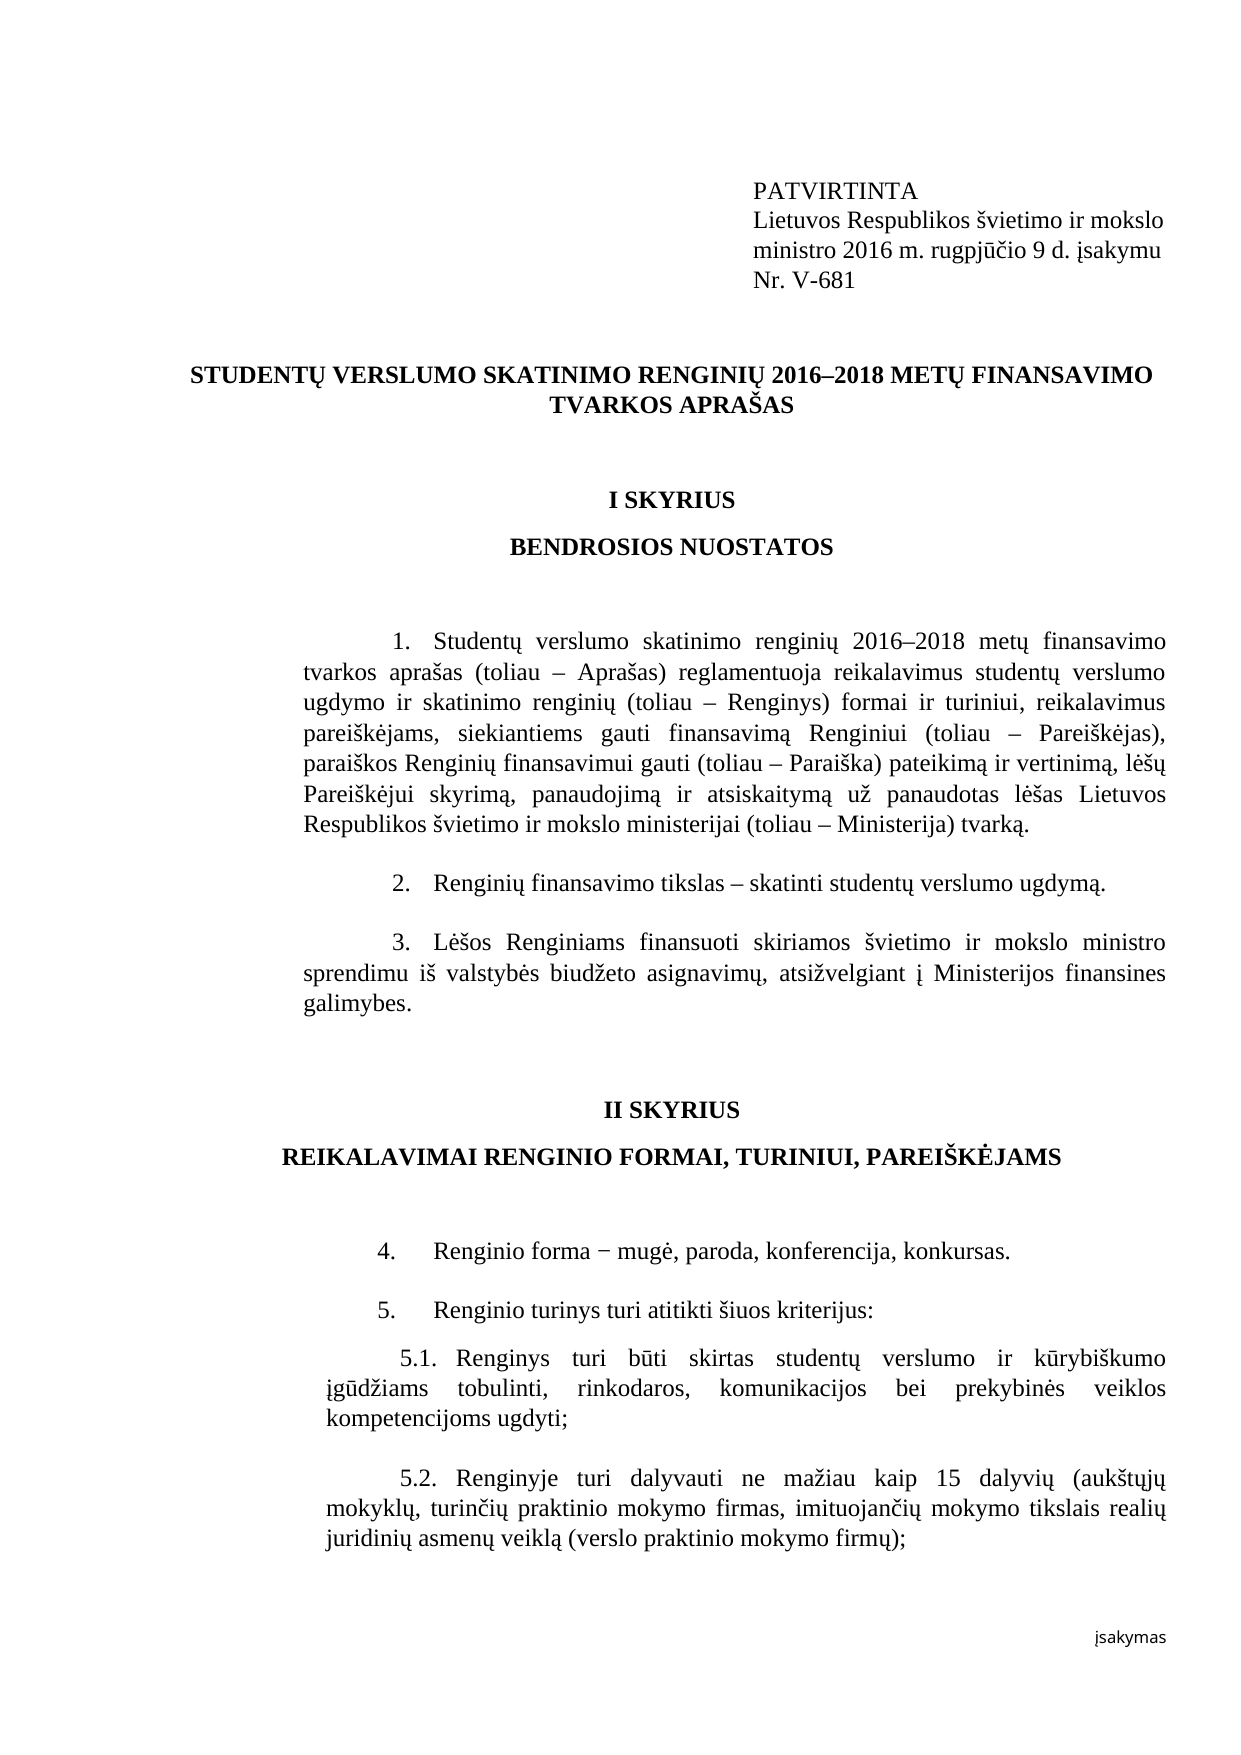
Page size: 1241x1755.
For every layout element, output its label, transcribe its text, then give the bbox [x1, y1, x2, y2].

text 2. Renginių finansavimo tikslas – skatinti studentų verslumo ugdymą. [303, 868, 1167, 897]
text REIKALAVIMAI RENGINIO FORMAI, TURINIUI, PAREIŠKĖJAMS [177, 1142, 1167, 1171]
text I SKYRIUS [177, 485, 1167, 513]
text 1. Studentų verslumo skatinimo renginių 2016–2018 metų finansavimo tvarkos aprašas (toliau – Aprašas) reglamentuoja reikalavimus studentų verslumo ugdymo ir skatinimo renginių (toliau – Renginys) formai ir turiniui, reikalavimus pareiškėjams, siekiantiems gauti finansavimą Renginiui (toliau – Pareiškėjas), paraiškos Renginių finansavimui gauti (toliau – Paraiška) pateikimą ir vertinimą, lėšų Pareiškėjui skyrimą, panaudojimą ir atsiskaitymą už panaudotas lėšas Lietuvos Respublikos švietimo ir mokslo ministerijai (toliau – Ministerija) tvarką. [303, 626, 1167, 838]
text II SKYRIUS [177, 1095, 1167, 1123]
text 5.2. Renginyje turi dalyvauti ne mažiau kaip 15 dalyvių (aukštųjų mokyklų, turinčių praktinio mokymo firmas, imituojančių mokymo tikslais realių juridinių asmenų veiklą (verslo praktinio mokymo firmų); [326, 1463, 1167, 1552]
text 3. Lėšos Renginiams finansuoti skiriamos švietimo ir mokslo ministro sprendimu iš valstybės biudžeto asignavimų, atsižvelgiant į Ministerijos finansines galimybes. [303, 927, 1167, 1017]
text 5.1. Renginys turi būti skirtas studentų verslumo ir kūrybiškumo įgūdžiams tobulinti, rinkodaros, komunikacijos bei prekybinės veiklos kompetencijoms ugdyti; [326, 1343, 1167, 1432]
text STUDENTŲ VERSLUMO SKATINIMO RENGINIŲ 2016–2018 METŲ FINANSAVIMO TVARKOS APRAŠAS [177, 360, 1167, 419]
text Lietuvos Respublikos švietimo ir mokslo ministro 2016 m. rugpjūčio 9 d. įsakymu Nr. V-681 [753, 205, 1167, 294]
text 4. Renginio forma − mugė, paroda, konferencija, konkursas. [303, 1236, 1167, 1265]
text 5. Renginio turinys turi atitikti šiuos kriterijus: [303, 1295, 1167, 1324]
text BENDROSIOS NUOSTATOS [177, 532, 1167, 561]
text PATVIRTINTA [753, 176, 1167, 205]
